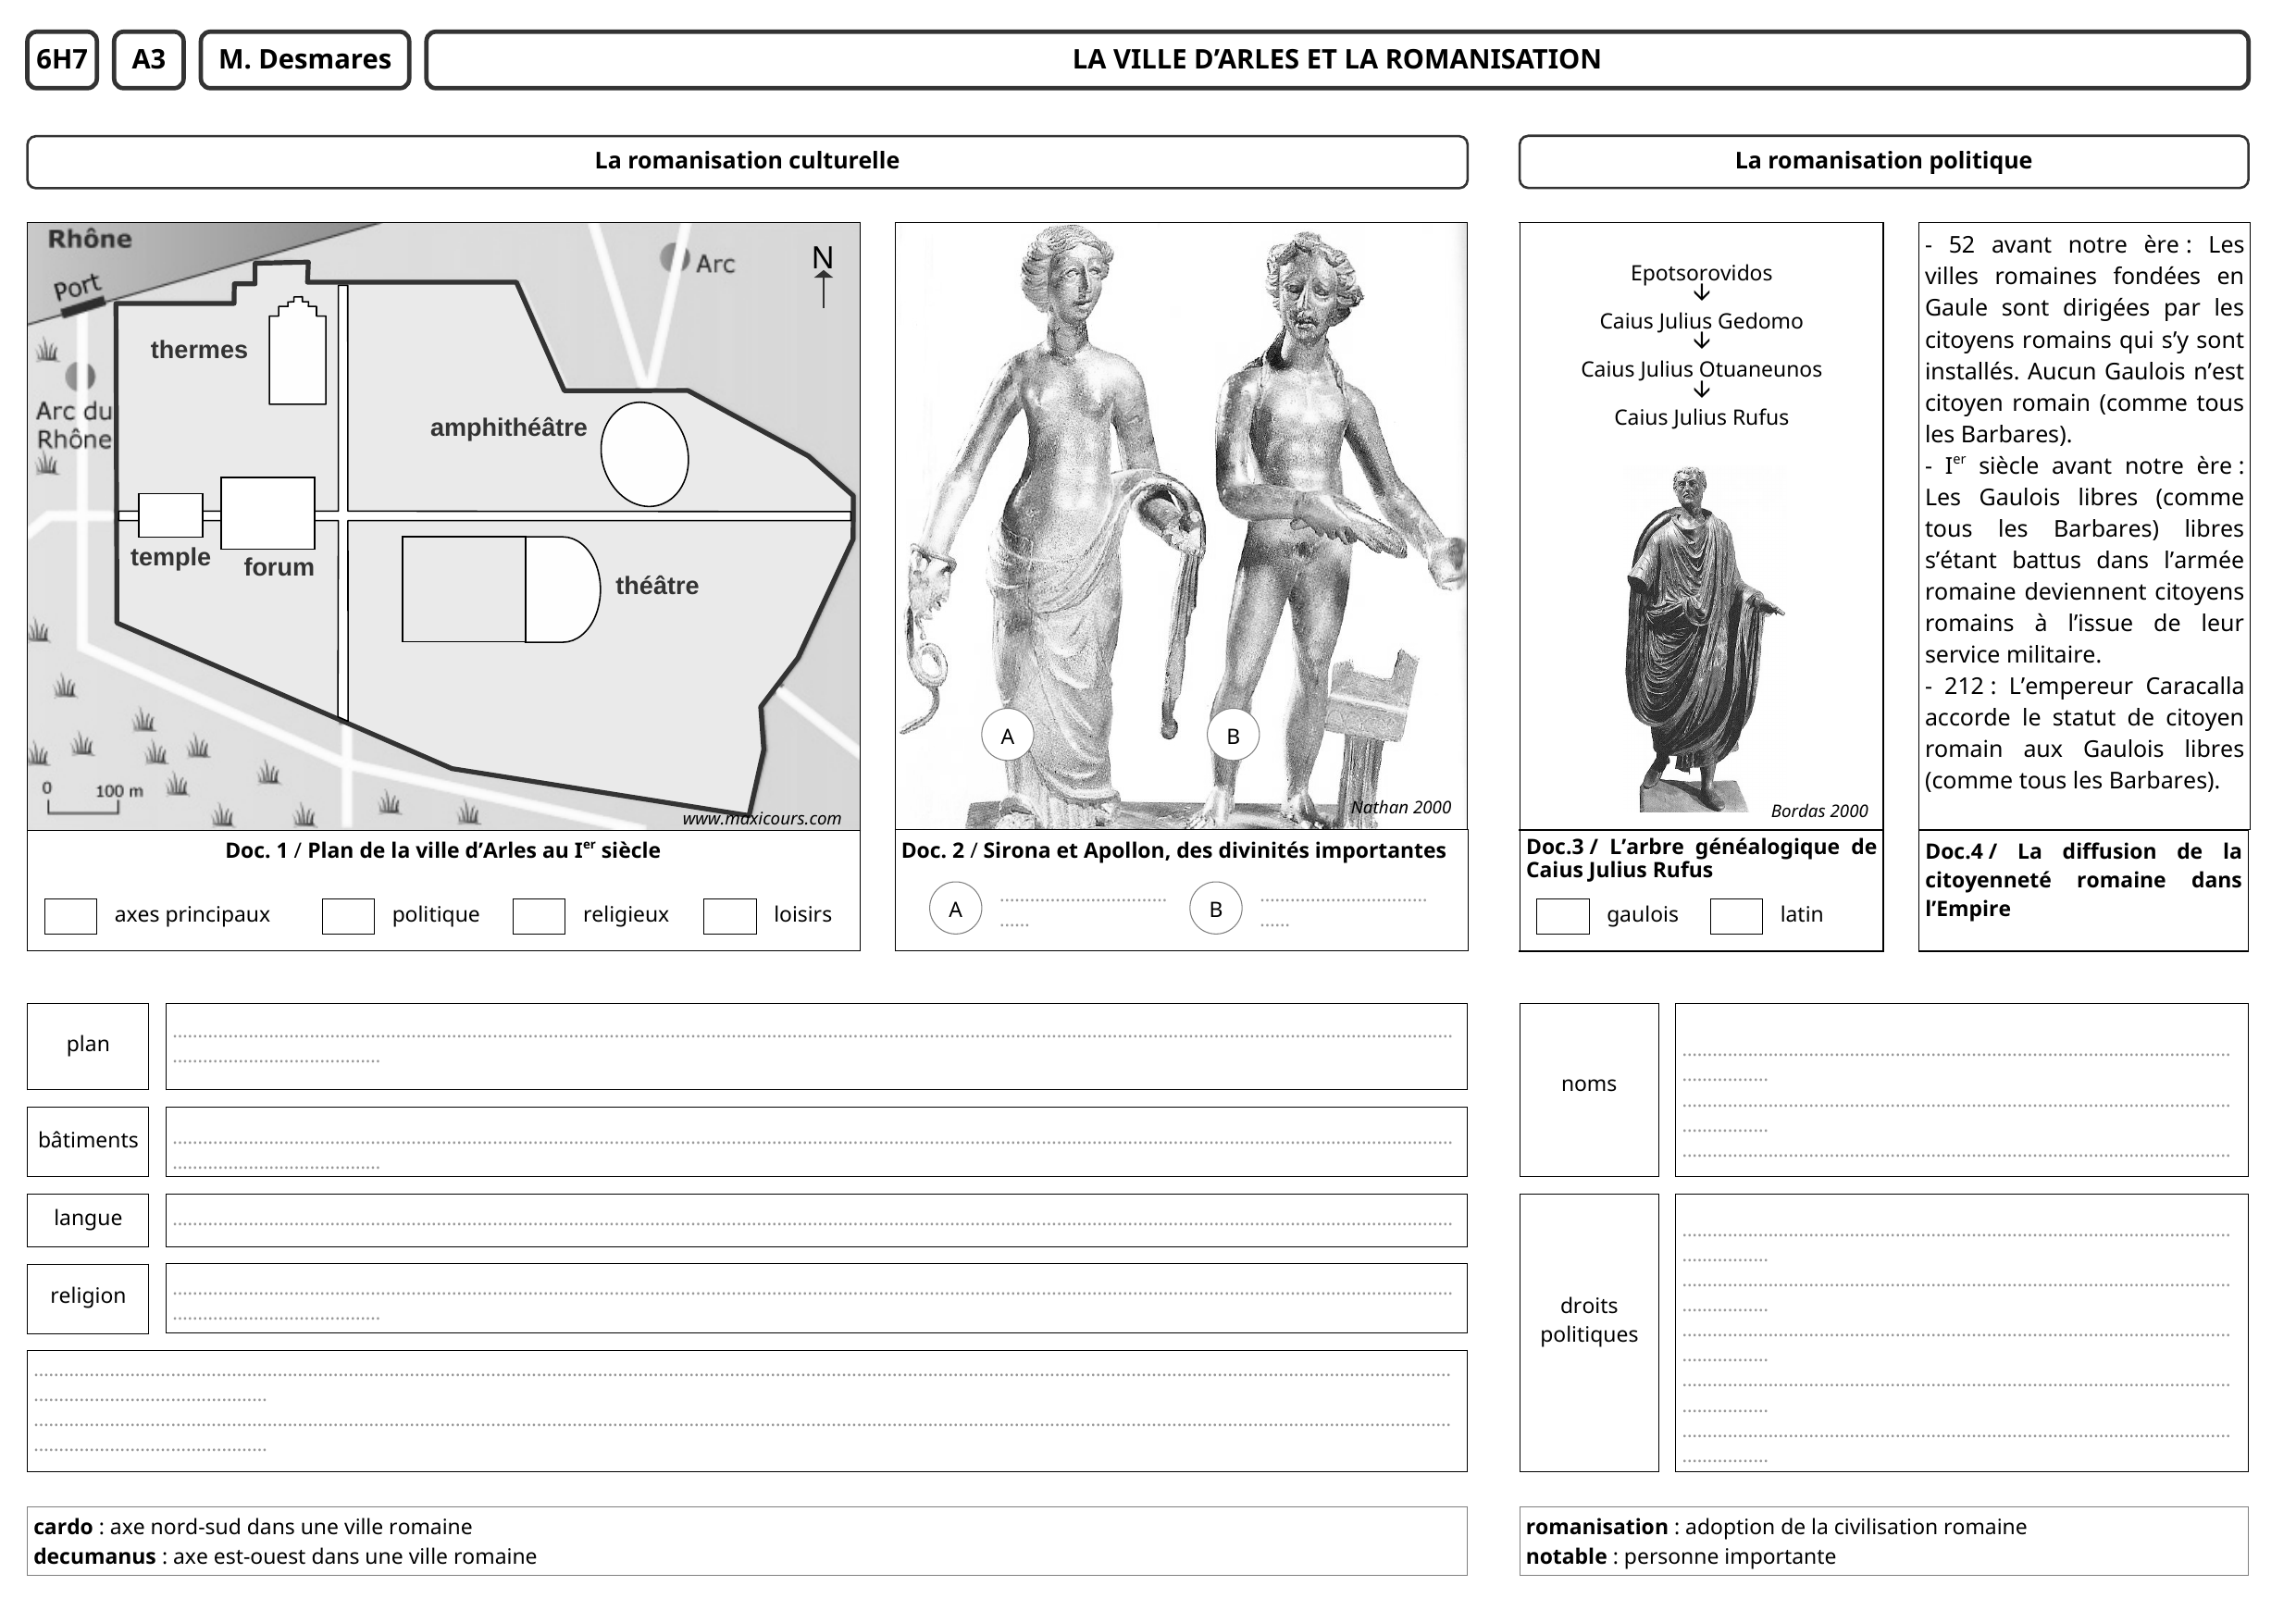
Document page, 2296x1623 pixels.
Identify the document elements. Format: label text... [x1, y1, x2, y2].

text thermes [151, 335, 261, 364]
text ………………………………………………………………………………………………………………………………………………………………………………………………………………………………………………………..………… [172, 1275, 1461, 1325]
text cardo : axe nord-sud dans une ville romaine [33, 1512, 1459, 1542]
text latin [1780, 899, 1901, 928]
text gaulois [1607, 899, 1710, 928]
text decumanus : axe est-ouest dans une ville romaine [33, 1542, 1459, 1570]
text Epotsorovidos [1526, 257, 1877, 287]
text …………………………………………………………………………………………………………..… [1682, 1217, 2242, 1267]
text religion [33, 1281, 143, 1310]
text Nathan 2000 [1347, 795, 1468, 819]
text …………………………………………………………………………………………………………..… [1682, 1086, 2242, 1136]
text Doc. 1 / Plan de la ville d’Arles au Ier siècle [33, 836, 852, 864]
text N [809, 236, 837, 272]
text noms [1525, 1069, 1653, 1097]
text ………………………………… [1260, 882, 1438, 932]
text amphithéâtre [430, 413, 600, 442]
text www.maxicours.com [683, 806, 895, 830]
text politique [391, 899, 496, 928]
text …………………………………………………………………………………………………………..… [1682, 1367, 2242, 1417]
text romanisation : adoption de la civilisation romaine [1525, 1512, 2240, 1542]
text …………………………………………………………………………………………………………………………………………………………………………………………………………………………………………………………………………………….………… [33, 1456, 1461, 1466]
text ………………………………… [1260, 932, 1438, 936]
text loisirs [774, 899, 843, 928]
text - 212 : L’empereur Caracalla accorde le statut de citoyen romain aux Gaulois libres (comme tous les Barbares). [1925, 670, 2244, 796]
text Bordas 2000 [1728, 799, 1868, 823]
text ………………………………………………………………………………………………………………………………………………………………………………………………………………………………………………………..………… [172, 1206, 1461, 1241]
text …………………………………………………………………………………………………………..… [1682, 1136, 2242, 1171]
text Caius Julius Rufus [1526, 403, 1877, 431]
text ………………………………… [999, 932, 1178, 936]
text ………………………………………………………………………………………………………………………………………………………………………………………………………………………………………………………..………… [172, 1068, 1461, 1084]
text religieux [583, 899, 687, 928]
text Caius Julius Otuaneunos [1526, 354, 1877, 383]
text …………………………………………………………………………………………………………………………………………………………………………………………………………………………………………………………………………………….………… [33, 1357, 1461, 1406]
text plan [33, 1029, 143, 1058]
text - 52 avant notre ère : Les villes romaines fondées en Gaule sont dirigées par les citoyens romains qui s’y sont installés. Aucun Gaulois n’est citoyen romain (comme tous les Barbares). [1925, 229, 2244, 449]
text notable : personne importante [1525, 1542, 2240, 1570]
text Doc.4 / La diffusion de la citoyenneté romaine dans l’Empire [1925, 836, 2242, 923]
text - Ier siècle avant notre ère : Les Gaulois libres (comme tous les Barbares) libres s’étant battus dans l’armée romaine deviennent citoyens romains à l’issue de leur service militaire. [1925, 449, 2244, 670]
text  [1526, 335, 1877, 354]
text forum [229, 552, 329, 581]
text  [1526, 287, 1877, 306]
text langue [33, 1203, 143, 1232]
text …………………………………………………………………………………………………………..… [1682, 1036, 2242, 1086]
text ………………………………………………………………………………………………………………………………………………………………………………………………………………………………………………………..………… [172, 1124, 1461, 1171]
text …………………………………………………………………………………………………………..… [1682, 1417, 2242, 1466]
text ………………………………… [999, 882, 1178, 932]
text axes principaux [114, 899, 288, 928]
text bâtiments [33, 1125, 143, 1154]
text  [1526, 383, 1877, 403]
text …………………………………………………………………………………………………………..… [1682, 1267, 2242, 1317]
text Doc.3 / L’arbre généalogique de Caius Julius Rufus [1526, 836, 1877, 882]
text temple [120, 542, 221, 572]
text …………………………………………………………………………………………………………..… [1682, 1317, 2242, 1367]
text droits politiques [1525, 1290, 1653, 1348]
text théâtre [615, 571, 716, 600]
text …………………………………………………………………………………………………………………………………………………………………………………………………………………………………………………………………………………….………… [33, 1406, 1461, 1456]
text Doc. 2 / Sirona et Apollon, des divinités importantes [900, 836, 1462, 864]
text Caius Julius Gedomo [1526, 306, 1877, 335]
text ………………………………………………………………………………………………………………………………………………………………………………………………………………………………………………………..………… [172, 1017, 1461, 1068]
